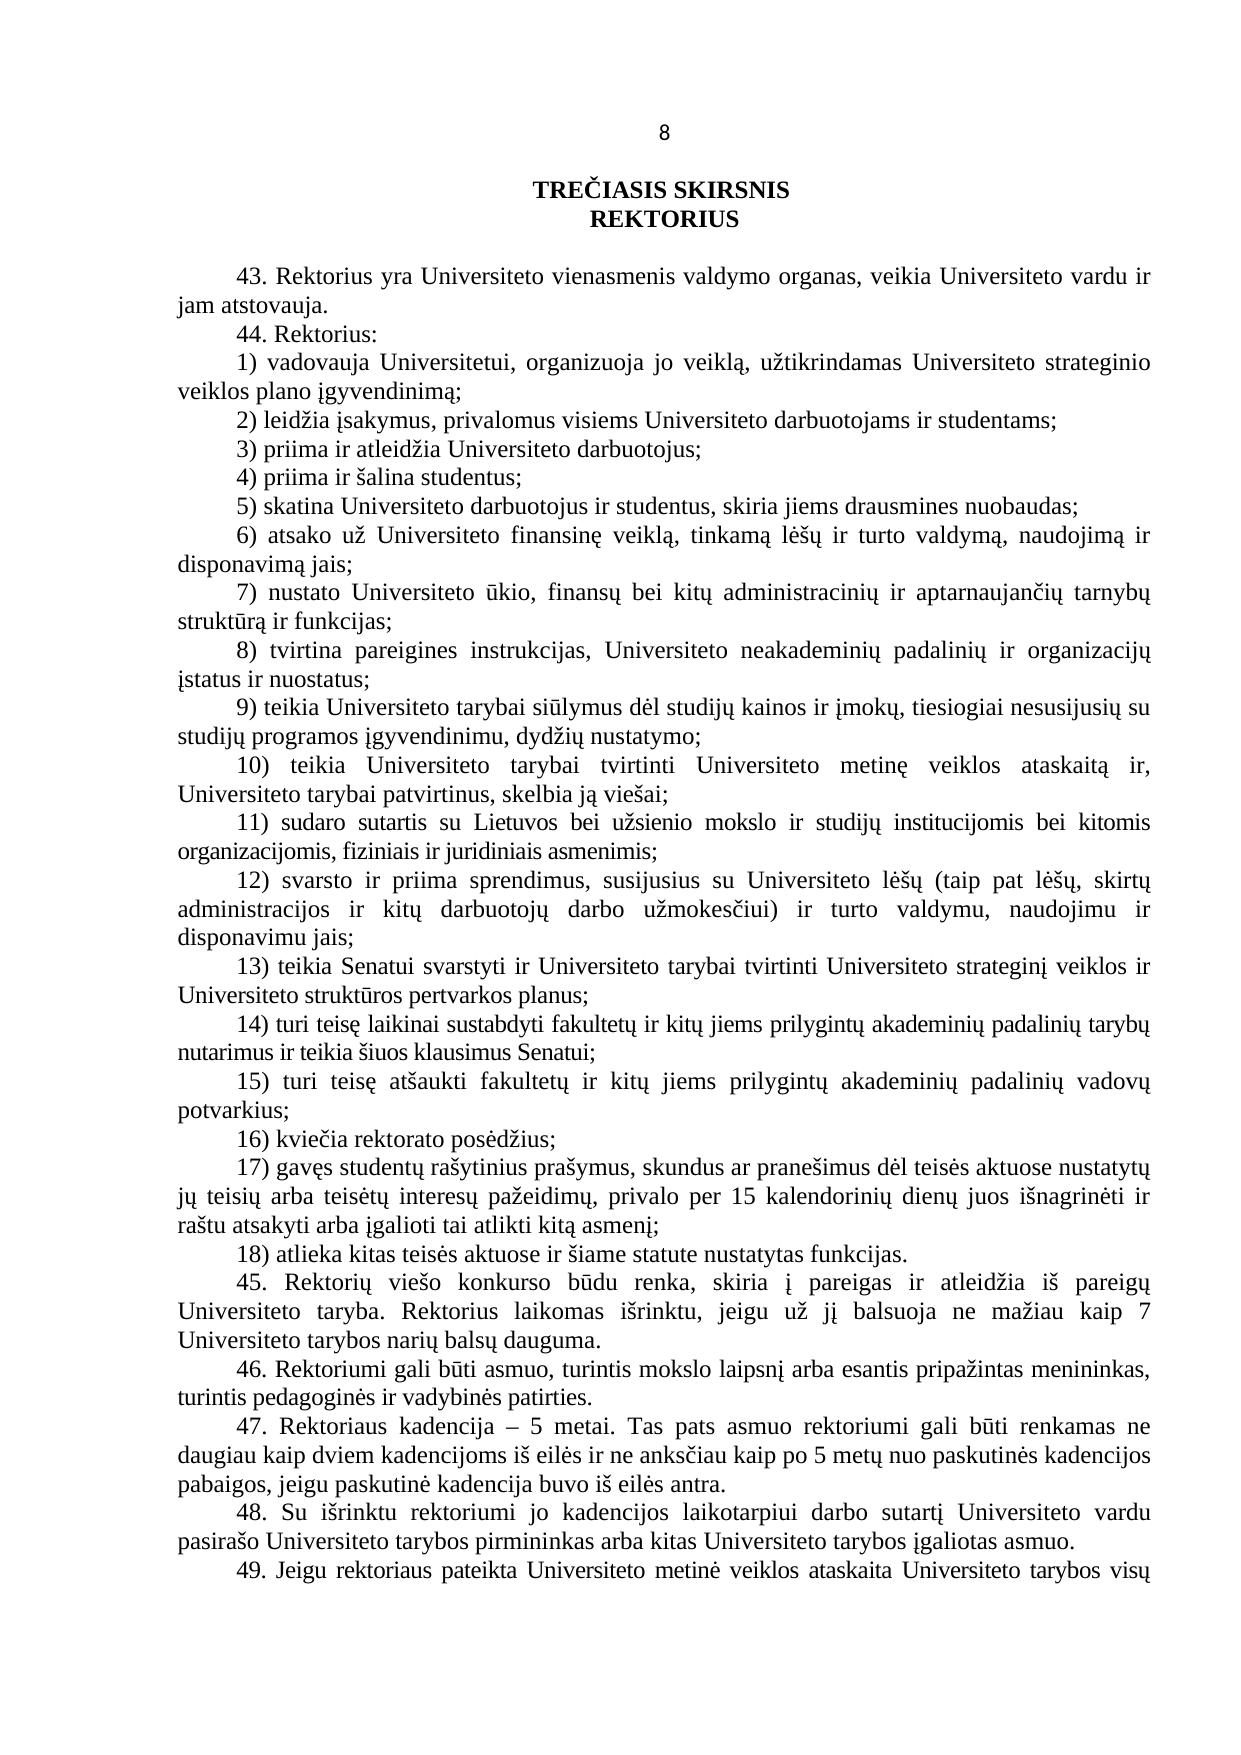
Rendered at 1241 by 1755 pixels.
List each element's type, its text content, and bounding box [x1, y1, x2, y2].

text 13) teikia Senatui svarstyti ir Universiteto tarybai tvirtinti Universiteto strateginį veiklos ir Universiteto struktūros pertvarkos planus; [177, 951, 1152, 1009]
text Rektorius [177, 204, 1152, 232]
text 49. Jeigu rektoriaus pateikta Universiteto metinė veiklos ataskaita Universiteto tarybos visų [177, 1555, 1152, 1584]
text 48. Su išrinktu rektoriumi jo kadencijos laikotarpiui darbo sutartį Universiteto vardu pasirašo Universiteto tarybos pirmininkas arba kitas Universiteto tarybos įgaliotas asmuo. [177, 1497, 1152, 1555]
text 14) turi teisę laikinai sustabdyti fakultetų ir kitų jiems prilygintų akademinių padalinių tarybų nutarimus ir teikia šiuos klausimus Senatui; [177, 1009, 1152, 1066]
text 8) tvirtina pareigines instrukcijas, Universiteto neakademinių padalinių ir organizacijų įstatus ir nuostatus; [177, 635, 1152, 692]
text 17) gavęs studentų rašytinius prašymus, skundus ar pranešimus dėl teisės aktuose nustatytų jų teisių arba teisėtų interesų pažeidimų, privalo per 15 kalendorinių dienų juos išnagrinėti ir raštu atsakyti arba įgalioti tai atlikti kitą asmenį; [177, 1152, 1152, 1239]
text 12) svarsto ir priima sprendimus, susijusius su Universiteto lėšų (taip pat lėšų, skirtų administracijos ir kitų darbuotojų darbo užmokesčiui) ir turto valdymu, naudojimu ir disponavimu jais; [177, 865, 1152, 951]
text 18) atlieka kitas teisės aktuose ir šiame statute nustatytas funkcijas. [177, 1239, 1152, 1267]
text TREČIASIS SKIRSNIS [177, 175, 1152, 204]
text 15) turi teisę atšaukti fakultetų ir kitų jiems prilygintų akademinių padalinių vadovų potvarkius; [177, 1066, 1152, 1124]
text 9) teikia Universiteto tarybai siūlymus dėl studijų kainos ir įmokų, tiesiogiai nesusijusių su studijų programos įgyvendinimu, dydžių nustatymo; [177, 692, 1152, 750]
text 1) vadovauja Universitetui, organizuoja jo veiklą, užtikrindamas Universiteto strateginio veiklos plano įgyvendinimą; [177, 347, 1152, 405]
text 7) nustato Universiteto ūkio, finansų bei kitų administracinių ir aptarnaujančių tarnybų struktūrą ir funkcijas; [177, 577, 1152, 635]
text 47. Rektoriaus kadencija – 5 metai. Tas pats asmuo rektoriumi gali būti renkamas ne daugiau kaip dviem kadencijoms iš eilės ir ne anksčiau kaip po 5 metų nuo paskutinės kadencijos pabaigos, jeigu paskutinė kadencija buvo iš eilės antra. [177, 1411, 1152, 1497]
text 11) sudaro sutartis su Lietuvos bei užsienio mokslo ir studijų institucijomis bei kitomis organizacijomis, fiziniais ir juridiniais asmenimis; [177, 807, 1152, 865]
text 46. Rektoriumi gali būti asmuo, turintis mokslo laipsnį arba esantis pripažintas menininkas, turintis pedagoginės ir vadybinės patirties. [177, 1354, 1152, 1411]
text 2) leidžia įsakymus, privalomus visiems Universiteto darbuotojams ir studentams; [177, 405, 1152, 434]
text 6) atsako už Universiteto finansinę veiklą, tinkamą lėšų ir turto valdymą, naudojimą ir disponavimą jais; [177, 520, 1152, 577]
text 3) priima ir atleidžia Universiteto darbuotojus; [177, 434, 1152, 462]
text 44. Rektorius: [177, 319, 1152, 347]
text 45. Rektorių viešo konkurso būdu renka, skiria į pareigas ir atleidžia iš pareigų Universiteto taryba. Rektorius laikomas išrinktu, jeigu už jį balsuoja ne mažiau kaip 7 Universiteto tarybos narių balsų dauguma. [177, 1267, 1152, 1354]
text 10) teikia Universiteto tarybai tvirtinti Universiteto metinę veiklos ataskaitą ir, Universiteto tarybai patvirtinus, skelbia ją viešai; [177, 750, 1152, 807]
text 16) kviečia rektorato posėdžius; [177, 1124, 1152, 1152]
text 43. Rektorius yra Universiteto vienasmenis valdymo organas, veikia Universiteto vardu ir jam atstovauja. [177, 261, 1152, 319]
text 4) priima ir šalina studentus; [177, 462, 1152, 491]
text 5) skatina Universiteto darbuotojus ir studentus, skiria jiems drausmines nuobaudas; [177, 491, 1152, 520]
